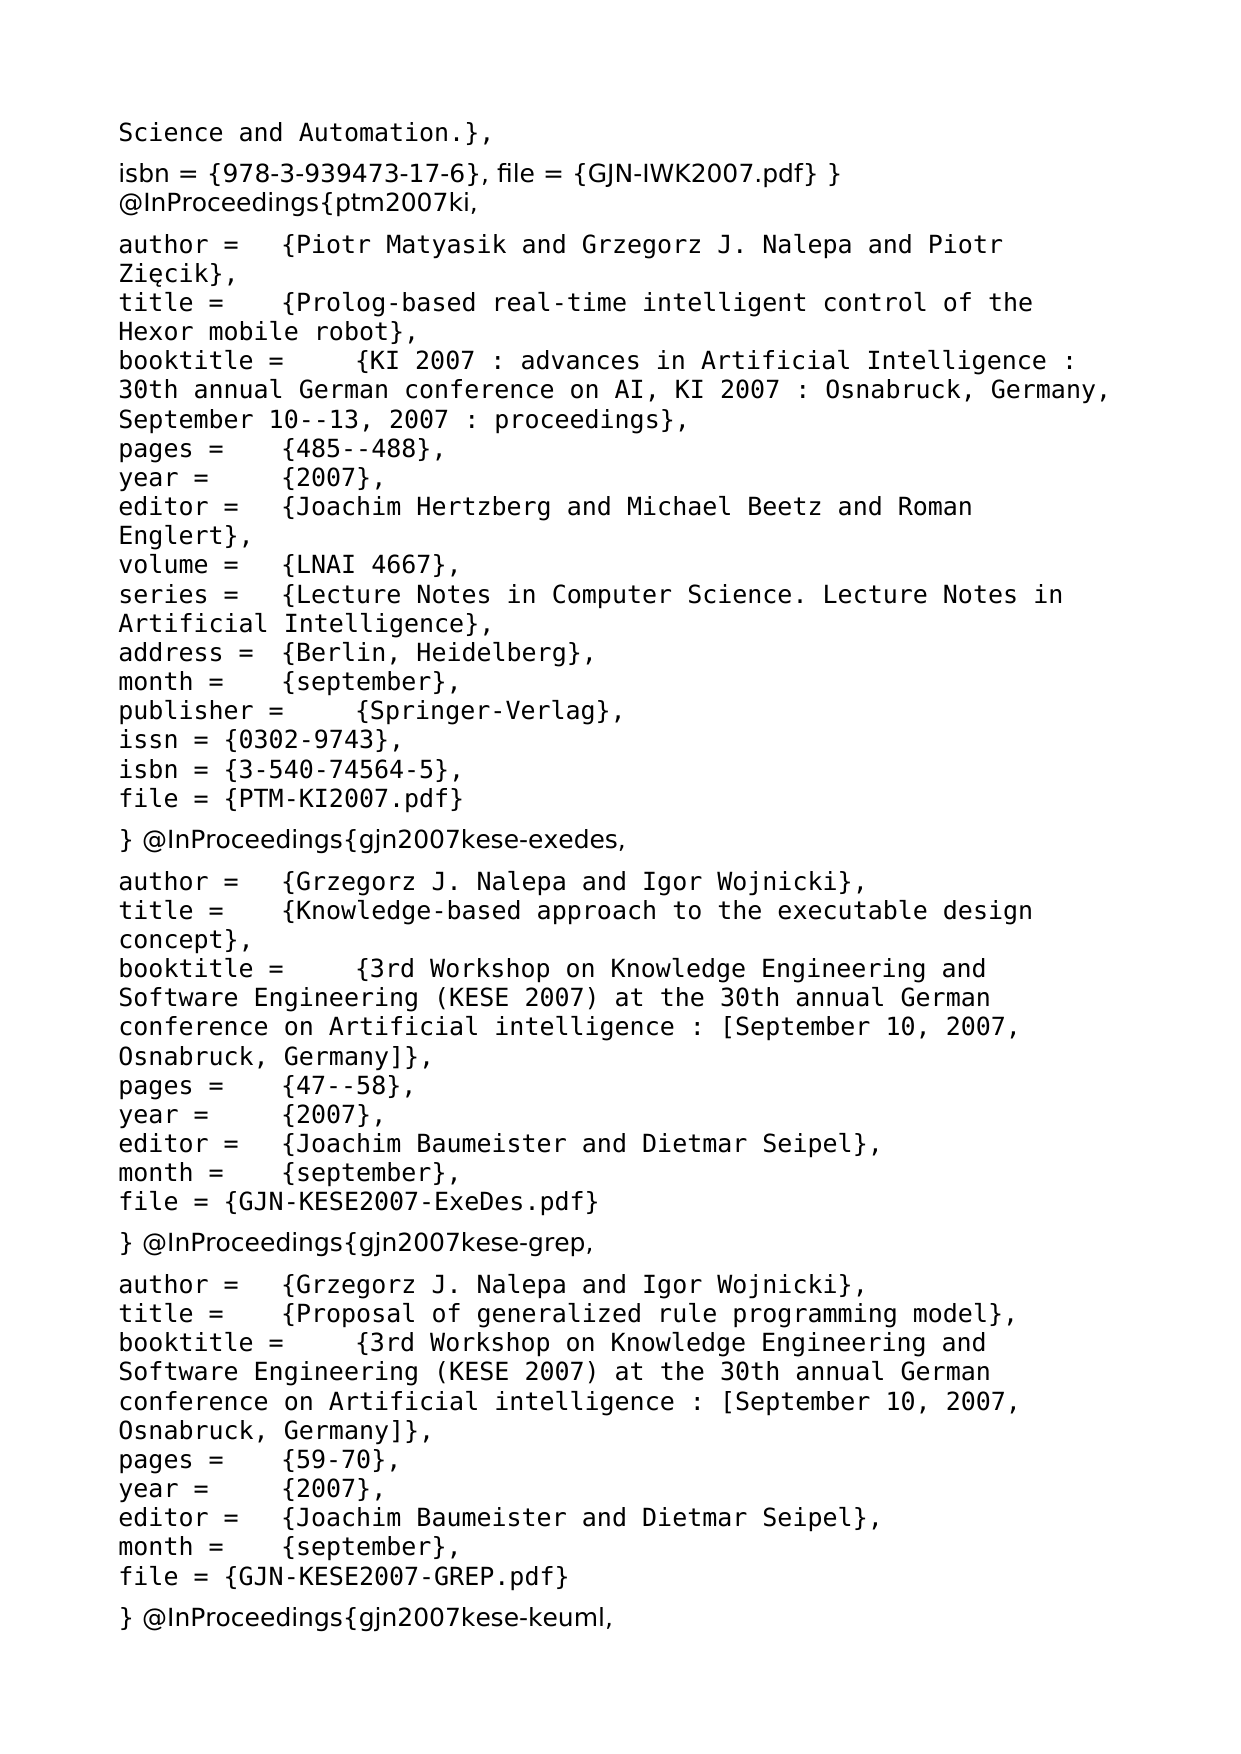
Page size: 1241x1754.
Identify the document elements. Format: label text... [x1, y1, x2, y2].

text author = {Grzegorz J. Nalepa and Igor Wojnicki}, title = {Proposal of generalized rule programming model}, booktitle = {3rd Workshop on Knowledge Engineering and Software Engineering (KESE 2007) at the 30th annual German conference on Artificial intelligence : [September 10, 2007, Osnabruck, Germany]}, pages = {59-70}, year = {2007}, editor = {Joachim Baumeister and Dietmar Seipel}, month = {september}, file = {GJN-KESE2007-GREP.pdf} [118, 1270, 1122, 1591]
text } @InProceedings{gjn2007kese-keuml, [118, 1603, 1122, 1632]
text author = {Grzegorz J. Nalepa and Igor Wojnicki}, title = {Knowledge-based approach to the executable design concept}, booktitle = {3rd Workshop on Knowledge Engineering and Software Engineering (KESE 2007) at the 30th annual German conference on Artificial intelligence : [September 10, 2007, Osnabruck, Germany]}, pages = {47--58}, year = {2007}, editor = {Joachim Baumeister and Dietmar Seipel}, month = {september}, file = {GJN-KESE2007-ExeDes.pdf} [118, 867, 1122, 1217]
text Science and Automation.}, [118, 118, 1122, 147]
text } @InProceedings{gjn2007kese-exedes, [118, 825, 1122, 854]
text isbn = {978-3-939473-17-6}, file = {GJN-IWK2007.pdf} } @InProceedings{ptm2007ki, [118, 159, 1122, 217]
text } @InProceedings{gjn2007kese-grep, [118, 1228, 1122, 1258]
text author = {Piotr Matyasik and Grzegorz J. Nalepa and Piotr Zięcik}, title = {Prolog-based real-time intelligent control of the Hexor mobile robot}, booktitle = {KI 2007 : advances in Artificial Intelligence : 30th annual German conference on AI, KI 2007 : Osnabruck, Germany, September 10--13, 2007 : proceedings}, pages = {485--488}, year = {2007}, editor = {Joachim Hertzberg and Michael Beetz and Roman Englert}, volume = {LNAI 4667}, series = {Lecture Notes in Computer Science. Lecture Notes in Artificial Intelligence}, address = {Berlin, Heidelberg}, month = {september}, publisher = {Springer-Verlag}, issn = {0302-9743}, isbn = {3-540-74564-5}, file = {PTM-KI2007.pdf} [118, 230, 1122, 813]
